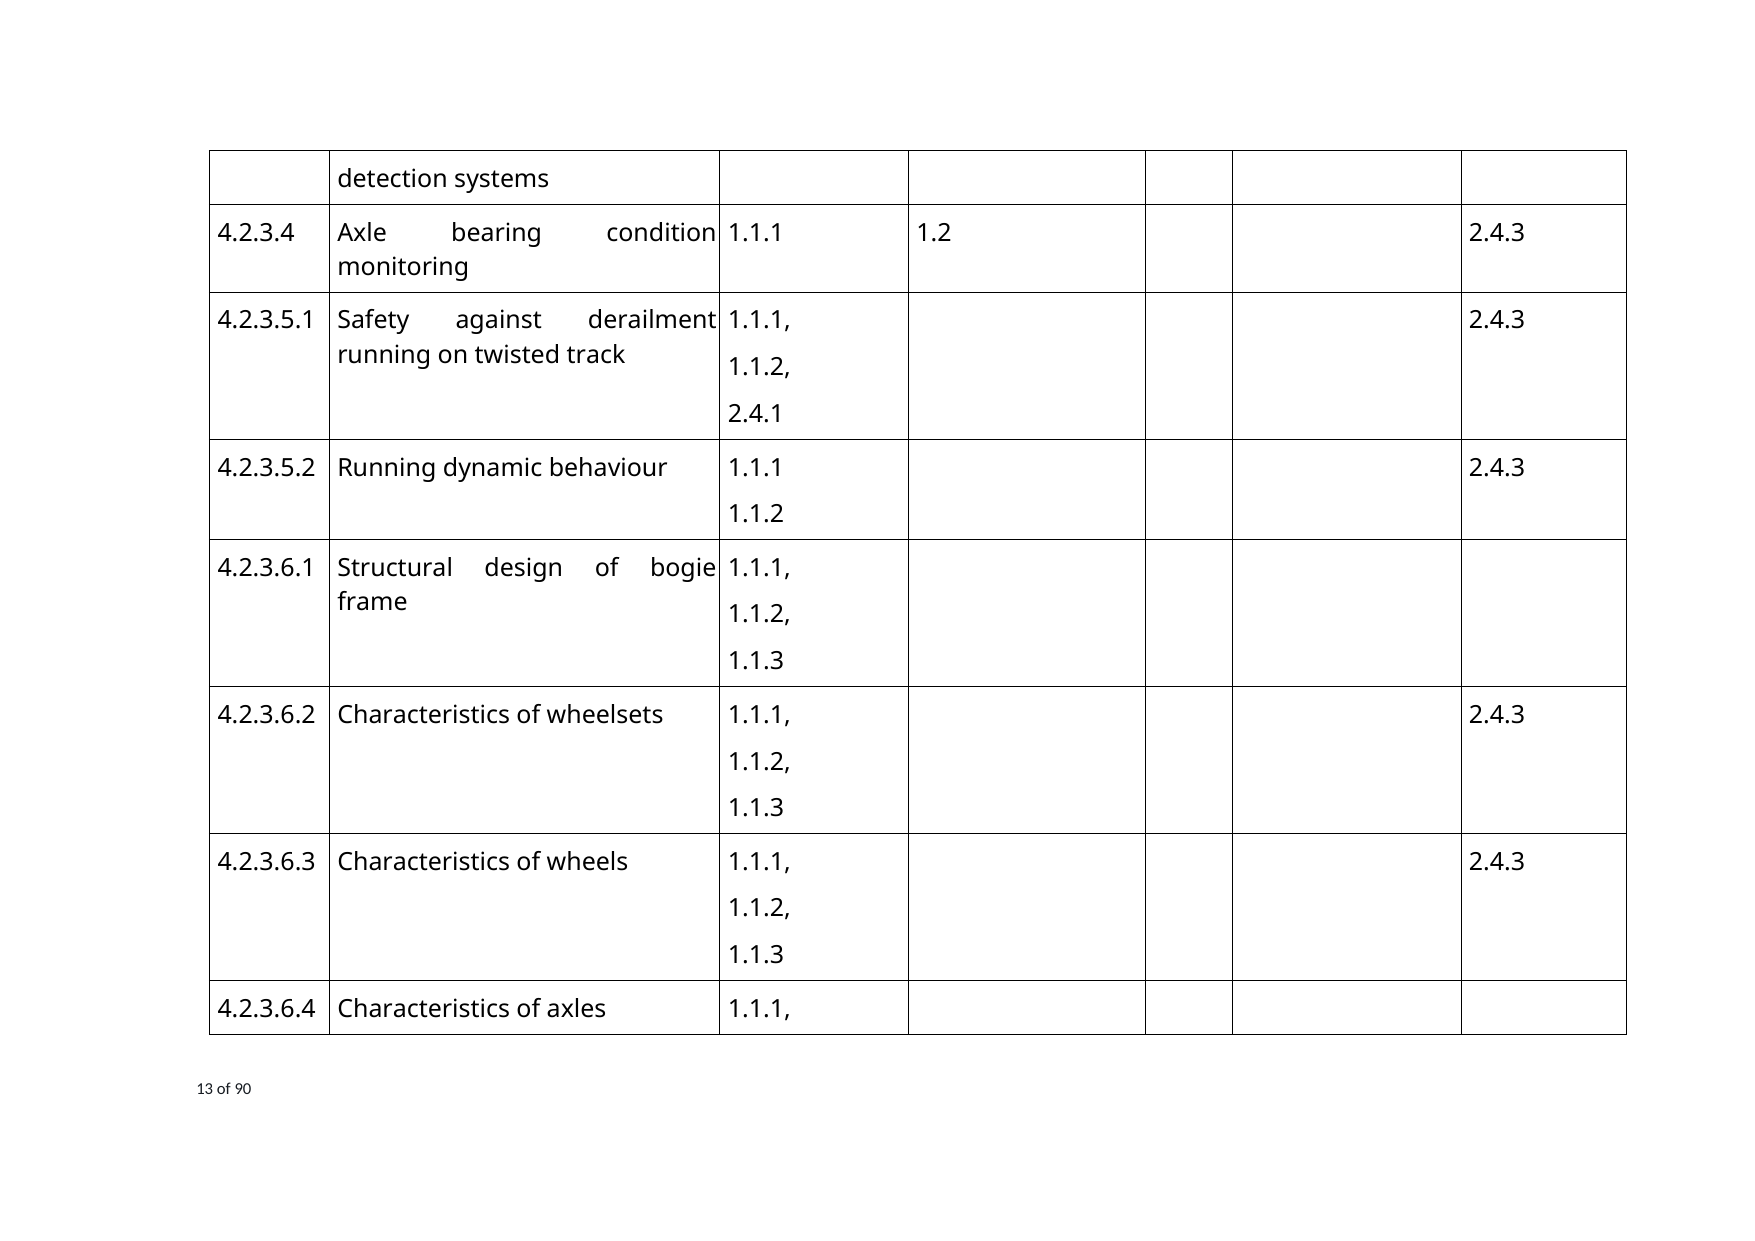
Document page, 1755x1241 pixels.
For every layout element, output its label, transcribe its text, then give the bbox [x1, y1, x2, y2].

table_cell 1.1.1, [720, 981, 908, 1034]
table_cell 4.2.3.6.3 [210, 834, 329, 980]
table_cell [909, 540, 1145, 686]
table_cell Structural design of bogie frame [330, 540, 719, 686]
table_cell 2.4.3 [1462, 205, 1626, 292]
table_cell [1146, 687, 1232, 833]
table_cell [909, 440, 1145, 539]
table_cell 4.2.3.4 [210, 205, 329, 292]
table_cell 4.2.3.5.2 [210, 440, 329, 539]
table_cell [720, 151, 908, 204]
table_cell 1.1.1 [720, 205, 908, 292]
table_cell 1.1.1, 1.1.2, 1.1.3 [720, 540, 908, 686]
table_cell [1146, 540, 1232, 686]
table_cell [1233, 834, 1461, 980]
table_cell [1233, 440, 1461, 539]
table_cell [1146, 293, 1232, 439]
table_cell [1233, 540, 1461, 686]
table_cell Characteristics of wheels [330, 834, 719, 980]
table_cell [1462, 981, 1626, 1034]
table_cell 2.4.3 [1462, 687, 1626, 833]
table_cell 4.2.3.6.1 [210, 540, 329, 686]
table_cell 1.1.1, 1.1.2, 1.1.3 [720, 834, 908, 980]
table_cell 1.1.1, 1.1.2, 2.4.1 [720, 293, 908, 439]
table_cell detection systems [330, 151, 719, 204]
table_cell [1146, 151, 1232, 204]
table_cell [909, 293, 1145, 439]
table_cell [1233, 687, 1461, 833]
table_cell 1.1.1, 1.1.2, 1.1.3 [720, 687, 908, 833]
table_cell 2.4.3 [1462, 440, 1626, 539]
table_cell 2.4.3 [1462, 834, 1626, 980]
table_cell [1462, 151, 1626, 204]
table_cell [1146, 834, 1232, 980]
table_cell [1146, 981, 1232, 1034]
table_cell [1146, 440, 1232, 539]
table_cell [1233, 293, 1461, 439]
table_cell [1146, 205, 1232, 292]
table_cell 4.2.3.5.1 [210, 293, 329, 439]
table_cell [909, 151, 1145, 204]
table_cell [909, 834, 1145, 980]
table_cell Running dynamic behaviour [330, 440, 719, 539]
table_cell 1.1.1 1.1.2 [720, 440, 908, 539]
table_cell Safety against derailment running on twisted track [330, 293, 719, 439]
table_cell [1233, 151, 1461, 204]
table_cell [210, 151, 329, 204]
table_cell 2.4.3 [1462, 293, 1626, 439]
table_cell [1233, 981, 1461, 1034]
table_cell Characteristics of axles [330, 981, 719, 1034]
table_cell Axle bearing condition monitoring [330, 205, 719, 292]
table_cell [909, 687, 1145, 833]
table_cell 1.2 [909, 205, 1145, 292]
table_cell [1233, 205, 1461, 292]
table_cell 4.2.3.6.2 [210, 687, 329, 833]
table_cell [1462, 540, 1626, 686]
table_cell Characteristics of wheelsets [330, 687, 719, 833]
table_cell 4.2.3.6.4 [210, 981, 329, 1034]
table_cell [909, 981, 1145, 1034]
